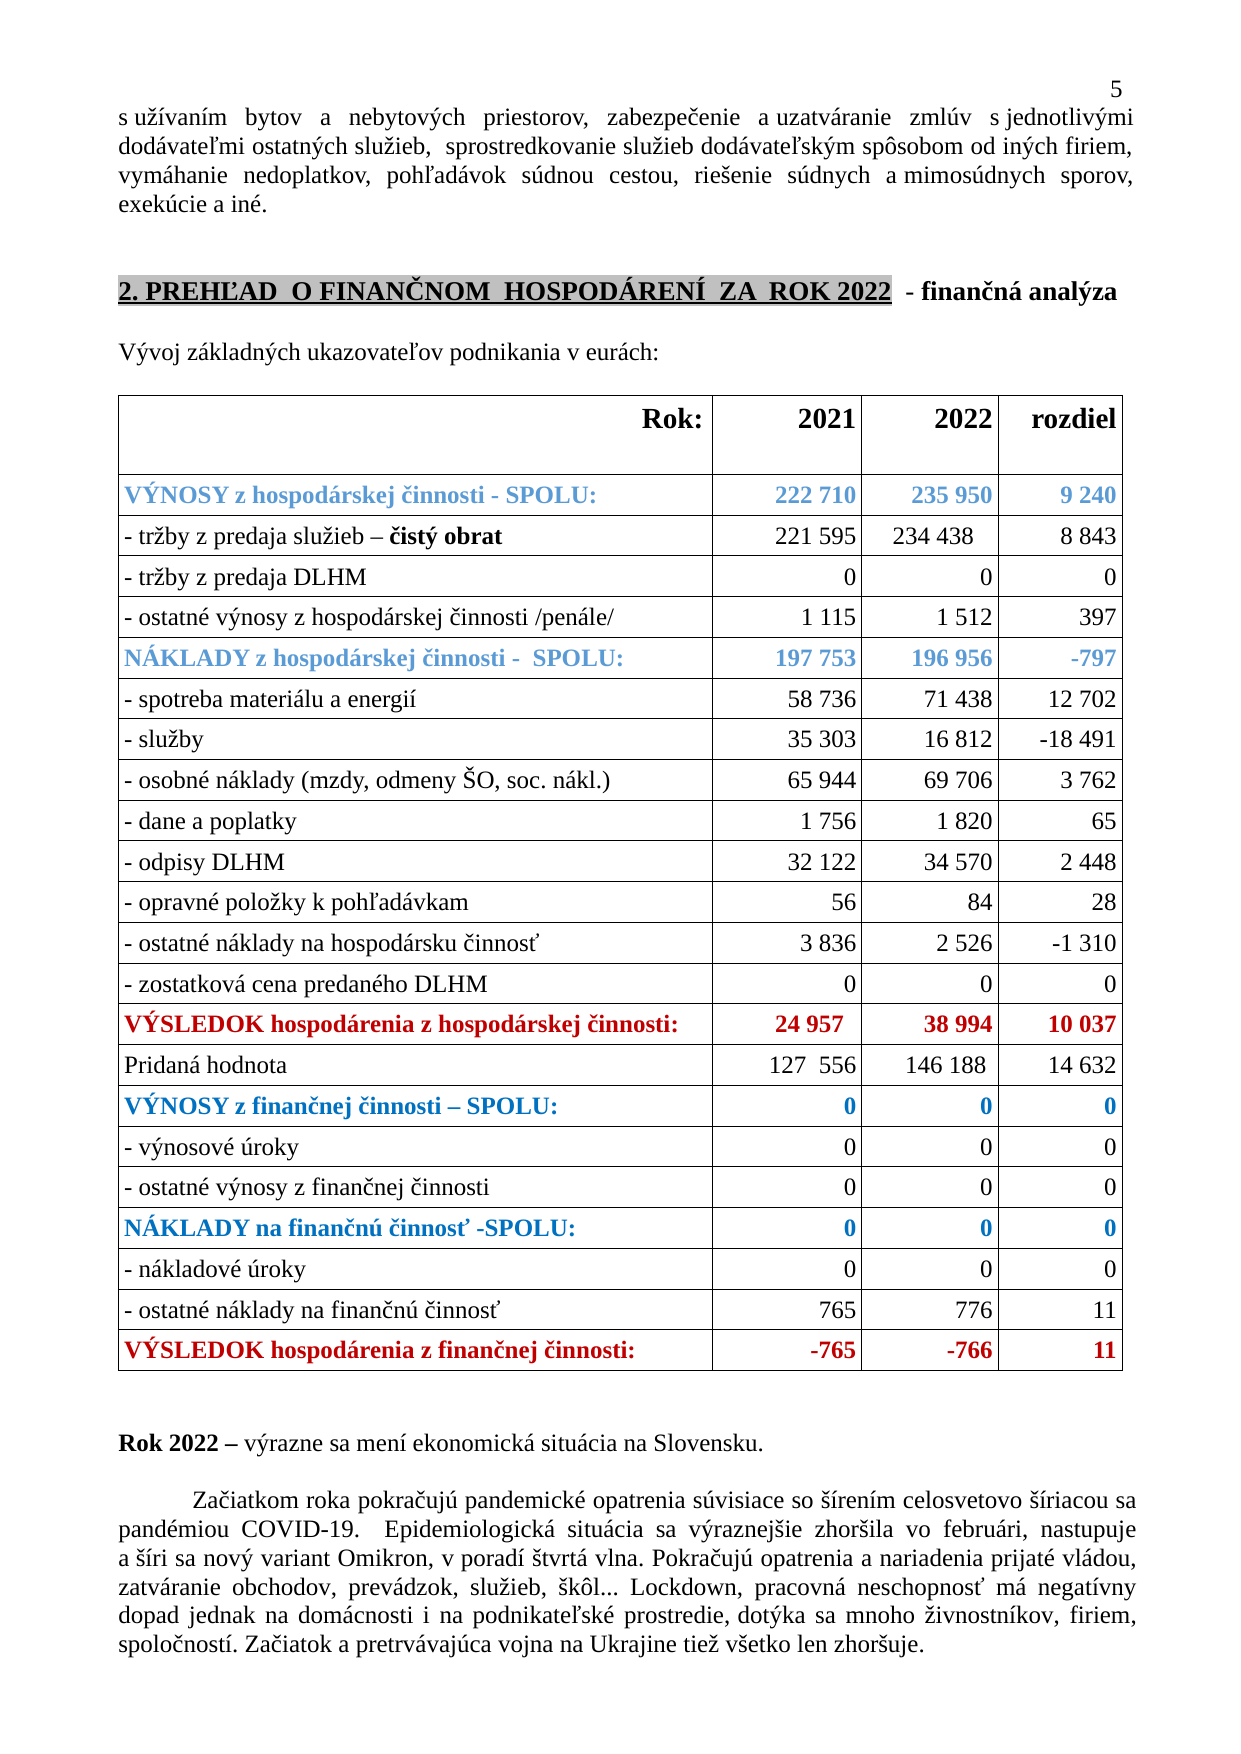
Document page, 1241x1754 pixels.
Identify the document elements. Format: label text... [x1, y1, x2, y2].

table_cell - odpisy DLHM [119, 841, 712, 881]
table_cell 0 [999, 1127, 1122, 1166]
table_cell - nákladové úroky [119, 1249, 712, 1288]
table_cell 12 702 [999, 679, 1122, 718]
table_cell 0 [713, 1127, 861, 1166]
text Rok 2022 – výrazne sa mení ekonomická situácia na Slovensku. [118, 1428, 1133, 1457]
table_cell 0 [713, 1086, 861, 1126]
table_header Rok: [119, 396, 712, 474]
table_cell 28 [999, 882, 1122, 922]
text Začiatkom roka pokračujú pandemické opatrenia súvisiace so šírením celosvetovo šíriacou sa pandémiou COVID-19. Epidemiologická situácia sa výraznejšie zhoršila vo februári, nastupuje a šíri sa nový variant Omikron, v poradí štvrtá vlna. Pokračujú opatrenia a nariadenia prijaté vládou, zatváranie obchodov, prevádzok, služieb, škôl... Lockdown, pracovná neschopnosť má negatívny dopad jednak na domácnosti i na podnikateľské prostredie, dotýka sa mnoho živnostníkov, firiem, spoločností. Začiatok a pretrvávajúca vojna na Ukrajine tiež všetko len zhoršuje. [118, 1485, 1137, 1658]
table_cell 71 438 [862, 679, 998, 718]
table_cell 2 448 [999, 841, 1122, 881]
table_cell - opravné položky k pohľadávkam [119, 882, 712, 922]
table_cell 0 [862, 1249, 998, 1288]
table_cell VÝSLEDOK hospodárenia z hospodárskej činnosti: [119, 1004, 712, 1044]
text s užívaním bytov a nebytových priestorov, zabezpečenie a uzatváranie zmlúv s jednotlivými dodávateľmi ostatných služieb, sprostredkovanie služieb dodávateľským spôsobom od iných firiem, vymáhanie nedoplatkov, pohľadávok súdnou cestou, riešenie súdnych a mimosúdnych sporov, exekúcie a iné. [118, 102, 1133, 217]
text Vývoj základných ukazovateľov podnikania v eurách: [118, 337, 1122, 366]
table_cell 14 632 [999, 1045, 1122, 1085]
table_cell 11 [999, 1290, 1122, 1329]
table_cell -18 491 [999, 719, 1122, 759]
table_cell - ostatné náklady na finančnú činnosť [119, 1290, 712, 1329]
table_cell 222 710 [713, 475, 861, 514]
table_cell - tržby z predaja DLHM [119, 556, 712, 596]
table_cell 2 526 [862, 923, 998, 963]
table_cell 0 [999, 1208, 1122, 1248]
table_cell -1 310 [999, 923, 1122, 963]
table_cell 196 956 [862, 638, 998, 677]
table_cell 0 [713, 1208, 861, 1248]
table_cell -766 [862, 1330, 998, 1370]
table_cell 0 [862, 1086, 998, 1126]
table_cell 24 957 [713, 1004, 861, 1044]
table_header 2021 [713, 396, 861, 474]
table_header rozdiel [999, 396, 1122, 474]
table_cell 8 843 [999, 516, 1122, 555]
table_cell 0 [999, 1086, 1122, 1126]
table_cell 16 812 [862, 719, 998, 759]
table_cell 0 [862, 556, 998, 596]
table_cell NÁKLADY z hospodárskej činnosti - SPOLU: [119, 638, 712, 677]
table_cell 11 [999, 1330, 1122, 1370]
table_cell 221 595 [713, 516, 861, 555]
table_cell - dane a poplatky [119, 801, 712, 840]
table_cell 0 [713, 1167, 861, 1207]
table_cell 0 [999, 964, 1122, 1003]
table_cell 0 [862, 1167, 998, 1207]
table_cell 65 [999, 801, 1122, 840]
table_cell - služby [119, 719, 712, 759]
table_cell 197 753 [713, 638, 861, 677]
table_cell 776 [862, 1290, 998, 1329]
table_cell 0 [713, 964, 861, 1003]
table_cell 765 [713, 1290, 861, 1329]
table_cell 56 [713, 882, 861, 922]
table_cell - ostatné náklady na hospodársku činnosť [119, 923, 712, 963]
table_cell 0 [862, 1208, 998, 1248]
table_cell - osobné náklady (mzdy, odmeny ŠO, soc. nákl.) [119, 760, 712, 800]
table_cell 1 115 [713, 597, 861, 637]
table_cell 10 037 [999, 1004, 1122, 1044]
table_cell 84 [862, 882, 998, 922]
table_cell 1 512 [862, 597, 998, 637]
table_cell 0 [862, 964, 998, 1003]
table_cell 234 438 [862, 516, 998, 555]
table_cell 0 [862, 1127, 998, 1166]
table_cell VÝNOSY z finančnej činnosti – SPOLU: [119, 1086, 712, 1126]
table_cell 1 756 [713, 801, 861, 840]
table_cell 397 [999, 597, 1122, 637]
table_cell - zostatková cena predaného DLHM [119, 964, 712, 1003]
table_cell 38 994 [862, 1004, 998, 1044]
table_cell 9 240 [999, 475, 1122, 514]
table_cell - ostatné výnosy z finančnej činnosti [119, 1167, 712, 1207]
text 2. PREHĽAD O FINANČNOM HOSPODÁRENÍ ZA ROK 2022 - finančná analýza [118, 275, 1122, 306]
table_cell - výnosové úroky [119, 1127, 712, 1166]
table_cell 0 [999, 1167, 1122, 1207]
table_header 2022 [862, 396, 998, 474]
table_cell - ostatné výnosy z hospodárskej činnosti /penále/ [119, 597, 712, 637]
table_cell 35 303 [713, 719, 861, 759]
table_cell 0 [713, 556, 861, 596]
table_cell 235 950 [862, 475, 998, 514]
table_cell 69 706 [862, 760, 998, 800]
table_cell 32 122 [713, 841, 861, 881]
table_cell 58 736 [713, 679, 861, 718]
table_cell -797 [999, 638, 1122, 677]
table_cell VÝNOSY z hospodárskej činnosti - SPOLU: [119, 475, 712, 514]
table_cell VÝSLEDOK hospodárenia z finančnej činnosti: [119, 1330, 712, 1370]
table_cell Pridaná hodnota [119, 1045, 712, 1085]
table_cell 1 820 [862, 801, 998, 840]
table_cell 127 556 [713, 1045, 861, 1085]
table_cell -765 [713, 1330, 861, 1370]
table_cell 3 762 [999, 760, 1122, 800]
table_cell 34 570 [862, 841, 998, 881]
table_cell 65 944 [713, 760, 861, 800]
table_cell 146 188 [862, 1045, 998, 1085]
table_cell NÁKLADY na finančnú činnosť -SPOLU: [119, 1208, 712, 1248]
table_cell - tržby z predaja služieb – čistý obrat [119, 516, 712, 555]
table_cell 3 836 [713, 923, 861, 963]
table_cell 0 [713, 1249, 861, 1288]
table_cell 0 [999, 556, 1122, 596]
table_cell - spotreba materiálu a energií [119, 679, 712, 718]
table_cell 0 [999, 1249, 1122, 1288]
